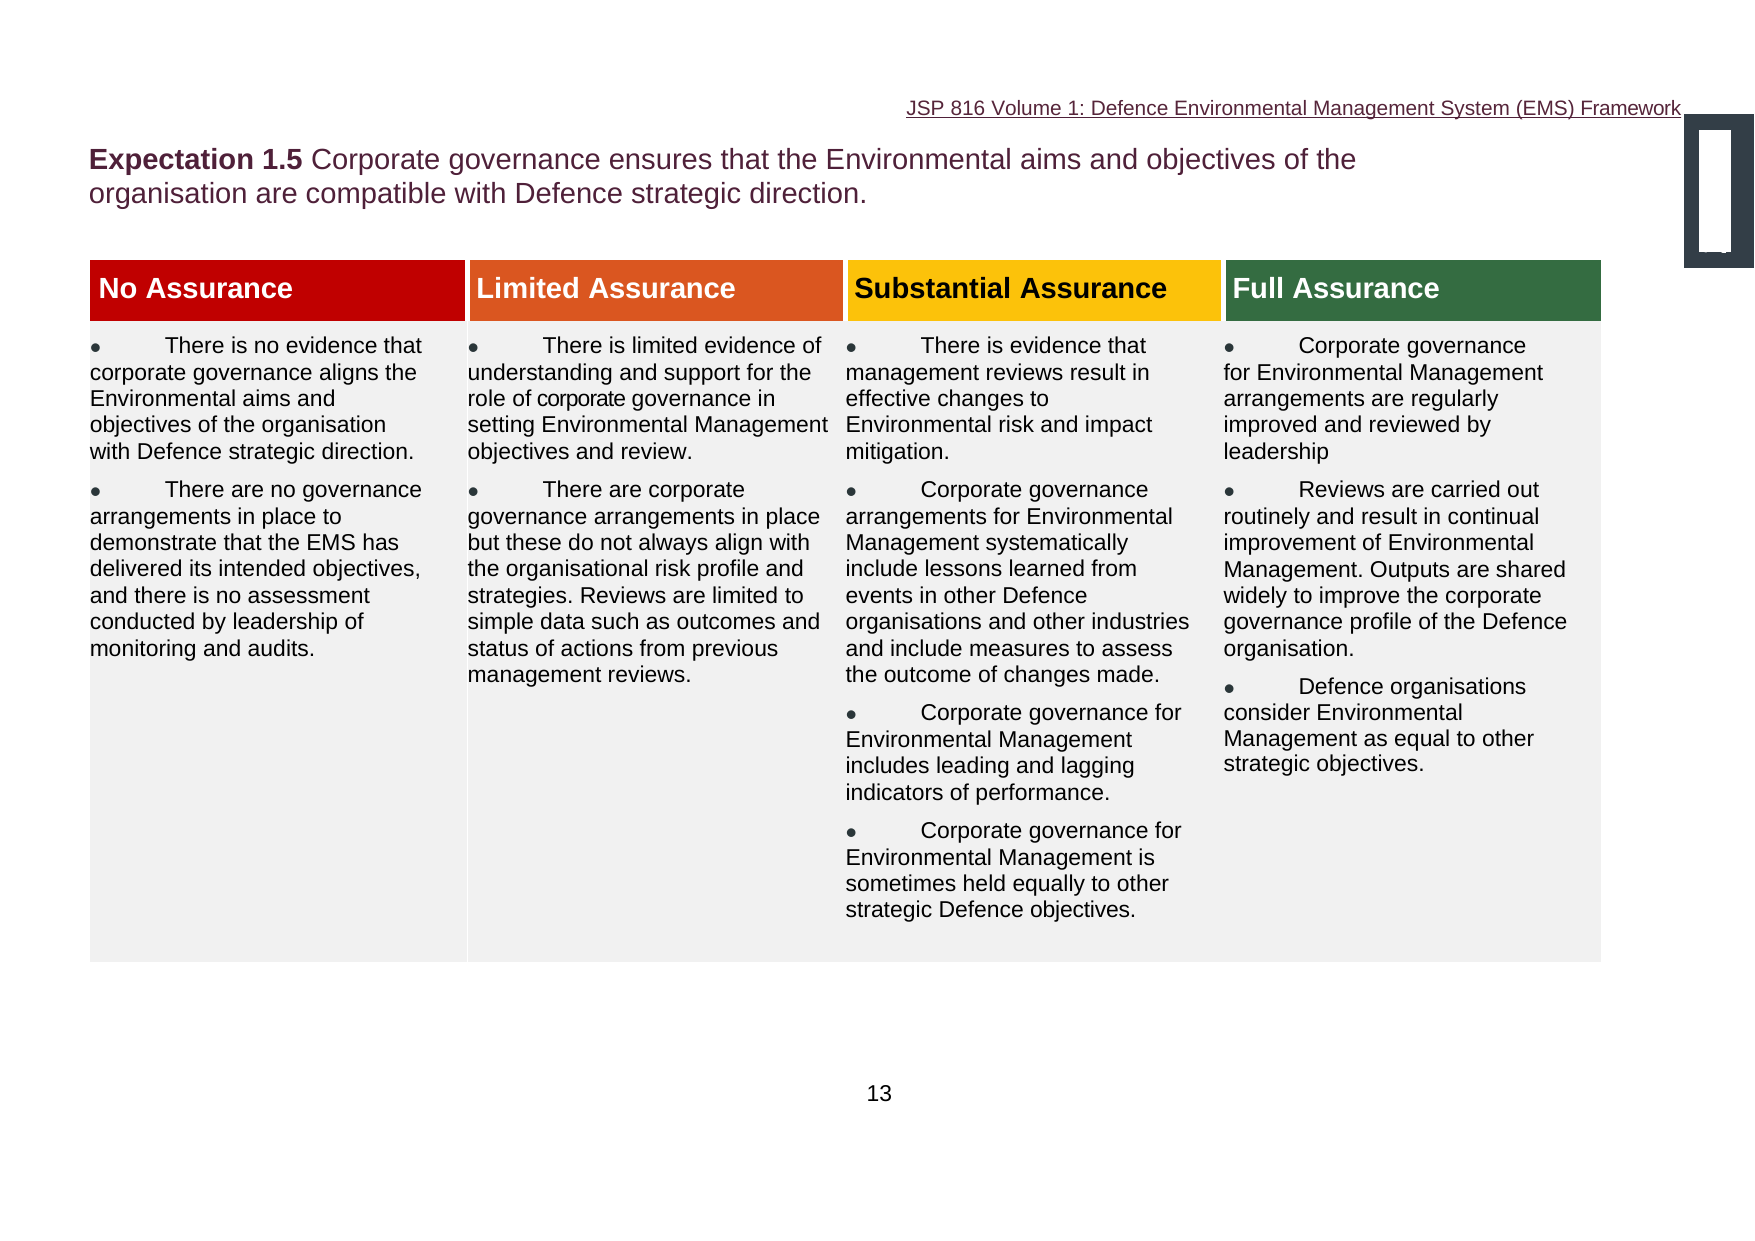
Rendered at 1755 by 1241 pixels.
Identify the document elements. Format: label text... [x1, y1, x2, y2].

text Element 1 [1701, 131, 1731, 252]
table_cell There is no evidence that corporate governance aligns the Environmental aims and objectives of the organisation with Defence strategic direction. There are no governance arrangements in place to demonstrate that the EMS has delivered its intended objectives, and there is no assessment conducted by leadership of monitoring and audits. [90, 321, 467, 962]
table_header No Assurance [90, 260, 465, 321]
table_cell There is evidence that management reviews result in effective changes to Environmental risk and impact mitigation. Corporate governance arrangements for Environmental Management systematically include lessons learned from events in other Defence organisations and other industries and include measures to assess the outcome of changes made. Corporate governance for Environmental Management includes leading and lagging indicators of performance. Corporate governance for Environmental Management is sometimes held equally to other strategic Defence objectives. [845, 321, 1223, 962]
table_cell There is limited evidence of understanding and support for the role of corporate governance in setting Environmental Management objectives and review. There are corporate governance arrangements in place but these do not always align with the organisational risk profile and strategies. Reviews are limited to simple data such as outcomes and status of actions from previous management reviews. [468, 321, 845, 962]
table_header Substantial Assurance [848, 260, 1221, 321]
table_header Full Assurance [1226, 260, 1601, 321]
text Expectation 1.5 Corporate governance ensures that the Environmental aims and objectives of the organisation are compatible with Defence strategic direction. [89, 142, 1489, 209]
table_header Limited Assurance [470, 260, 843, 321]
table_cell Corporate governance for Environmental Management arrangements are regularly improved and reviewed by leadership Reviews are carried out routinely and result in continual improvement of Environmental Management. Outputs are shared widely to improve the corporate governance profile of the Defence organisation. Defence organisations consider Environmental Management as equal to other strategic objectives. [1223, 321, 1601, 962]
